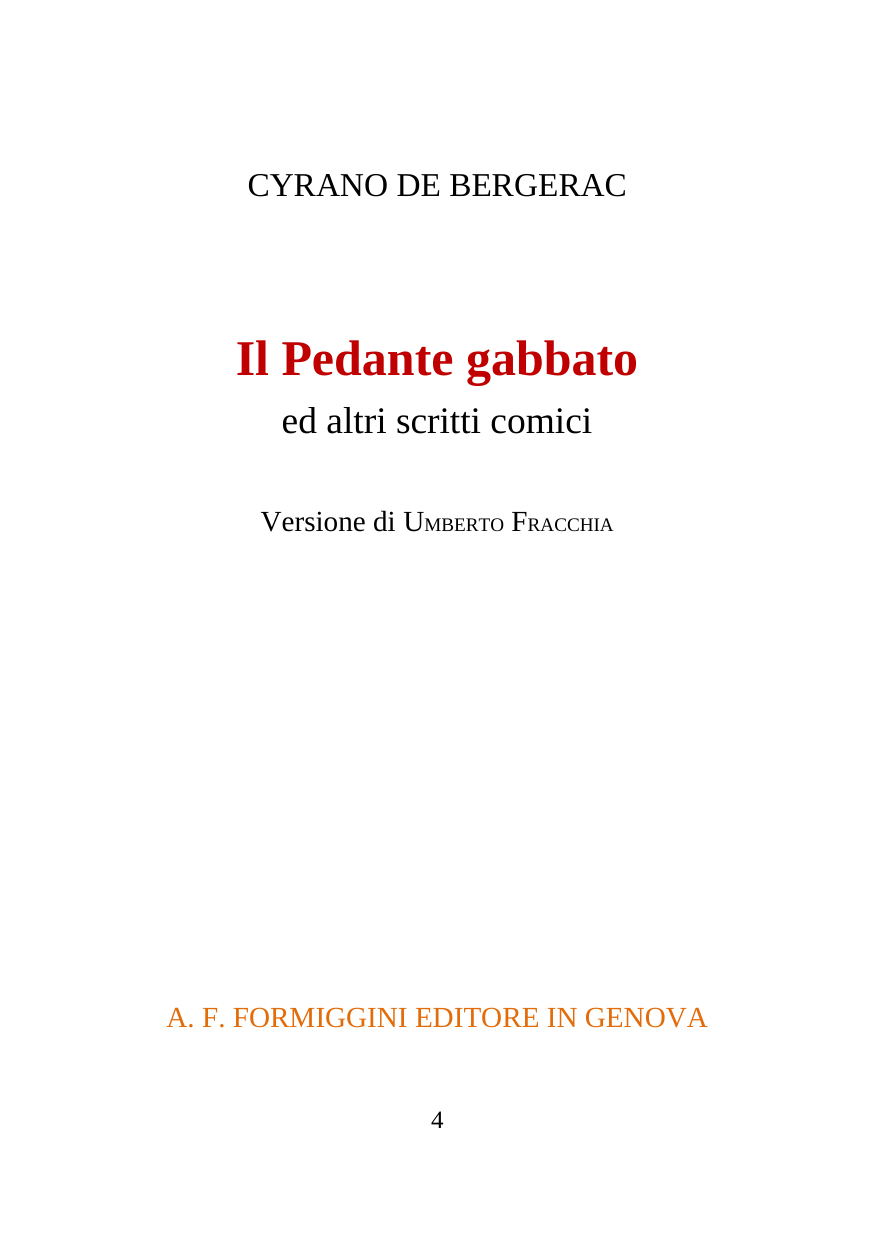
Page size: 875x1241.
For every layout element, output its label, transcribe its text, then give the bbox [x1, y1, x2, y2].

title CYRANO DE BERGERAC [106, 165, 768, 203]
subtitle Il Pedante gabbato [106, 328, 768, 386]
text A. F. FORMIGGINI EDITORE IN GENOVA [106, 1000, 768, 1033]
text ed altri scritti comici [106, 398, 768, 441]
text Versione di Umberto Fracchia [106, 504, 768, 537]
